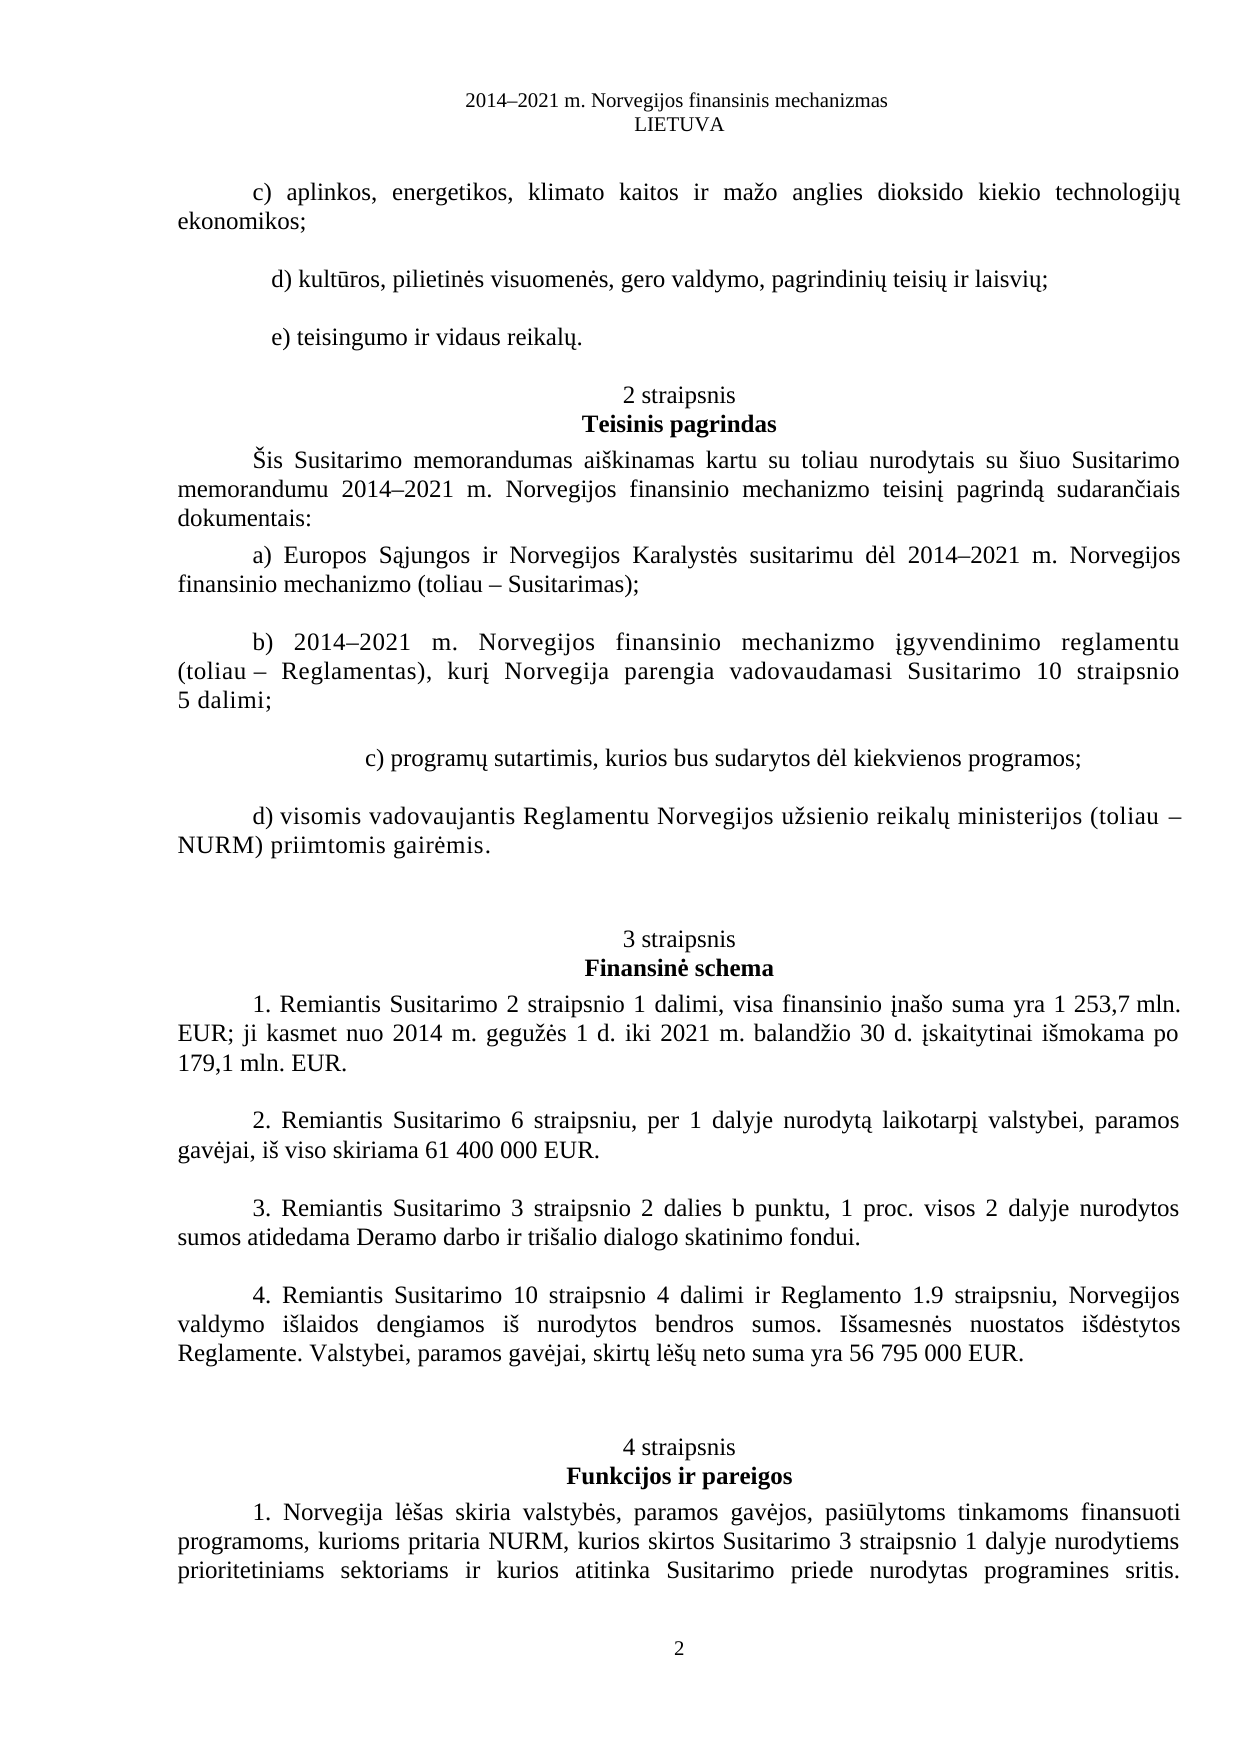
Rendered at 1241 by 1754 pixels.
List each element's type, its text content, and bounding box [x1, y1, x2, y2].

text b) 2014–2021 m. Norvegijos finansinio mechanizmo įgyvendinimo reglamentu (toliau – Reglamentas), kurį Norvegija parengia vadovaudamasi Susitarimo 10 straipsnio 5 dalimi; [177, 627, 1181, 714]
text d) visomis vadovaujantis Reglamentu Norvegijos užsienio reikalų ministerijos (toliau – NURM) priimtomis gairėmis. [177, 801, 1181, 859]
text 3. Remiantis Susitarimo 3 straipsnio 2 dalies b punktu, 1 proc. visos 2 dalyje nurodytos sumos atidedama Deramo darbo ir trišalio dialogo skatinimo fondui. [177, 1193, 1181, 1251]
text a) Europos Sąjungos ir Norvegijos Karalystės susitarimu dėl 2014–2021 m. Norvegijos finansinio mechanizmo (toliau – Susitarimas); [177, 540, 1181, 598]
text c) aplinkos, energetikos, klimato kaitos ir mažo anglies dioksido kiekio technologijų ekonomikos; [177, 177, 1181, 236]
text 4. Remiantis Susitarimo 10 straipsnio 4 dalimi ir Reglamento 1.9 straipsniu, Norvegijos valdymo išlaidos dengiamos iš nurodytos bendros sumos. Išsamesnės nuostatos išdėstytos Reglamente. Valstybei, paramos gavėjai, skirtų lėšų neto suma yra 56 795 000 EUR. [177, 1280, 1181, 1367]
text 2. Remiantis Susitarimo 6 straipsniu, per 1 dalyje nurodytą laikotarpį valstybei, paramos gavėjai, iš viso skiriama 61 400 000 EUR. [177, 1106, 1181, 1164]
text Šis Susitarimo memorandumas aiškinamas kartu su toliau nurodytais su šiuo Susitarimo memorandumu 2014–2021 m. Norvegijos finansinio mechanizmo teisinį pagrindą sudarančiais dokumentais: [177, 445, 1181, 532]
subtitle 4 straipsnis [177, 1432, 1181, 1461]
subtitle 2 straipsnis [177, 380, 1181, 409]
subtitle 3 straipsnis [177, 924, 1181, 953]
subtitle Finansinė schema [177, 953, 1181, 982]
text 1. Remiantis Susitarimo 2 straipsnio 1 dalimi, visa finansinio įnašo suma yra 1 253,7 mln. EUR; ji kasmet nuo 2014 m. gegužės 1 d. iki 2021 m. balandžio 30 d. įskaitytinai išmokama po 179,1 mln. EUR. [177, 989, 1181, 1077]
subtitle Teisinis pagrindas [177, 409, 1181, 438]
text e) teisingumo ir vidaus reikalų. [271, 322, 1181, 351]
text d) kultūros, pilietinės visuomenės, gero valdymo, pagrindinių teisių ir laisvių; [271, 264, 1181, 293]
text c) programų sutartimis, kurios bus sudarytos dėl kiekvienos programos; [215, 743, 1181, 772]
text 1. Norvegija lėšas skiria valstybės, paramos gavėjos, pasiūlytoms tinkamoms finansuoti programoms, kurioms pritaria NURM, kurios skirtos Susitarimo 3 straipsnio 1 dalyje nurodytiems prioritetiniams sektoriams ir kurios atitinka Susitarimo priede nurodytas programines sritis. [177, 1497, 1181, 1585]
subtitle Funkcijos ir pareigos [177, 1461, 1181, 1490]
